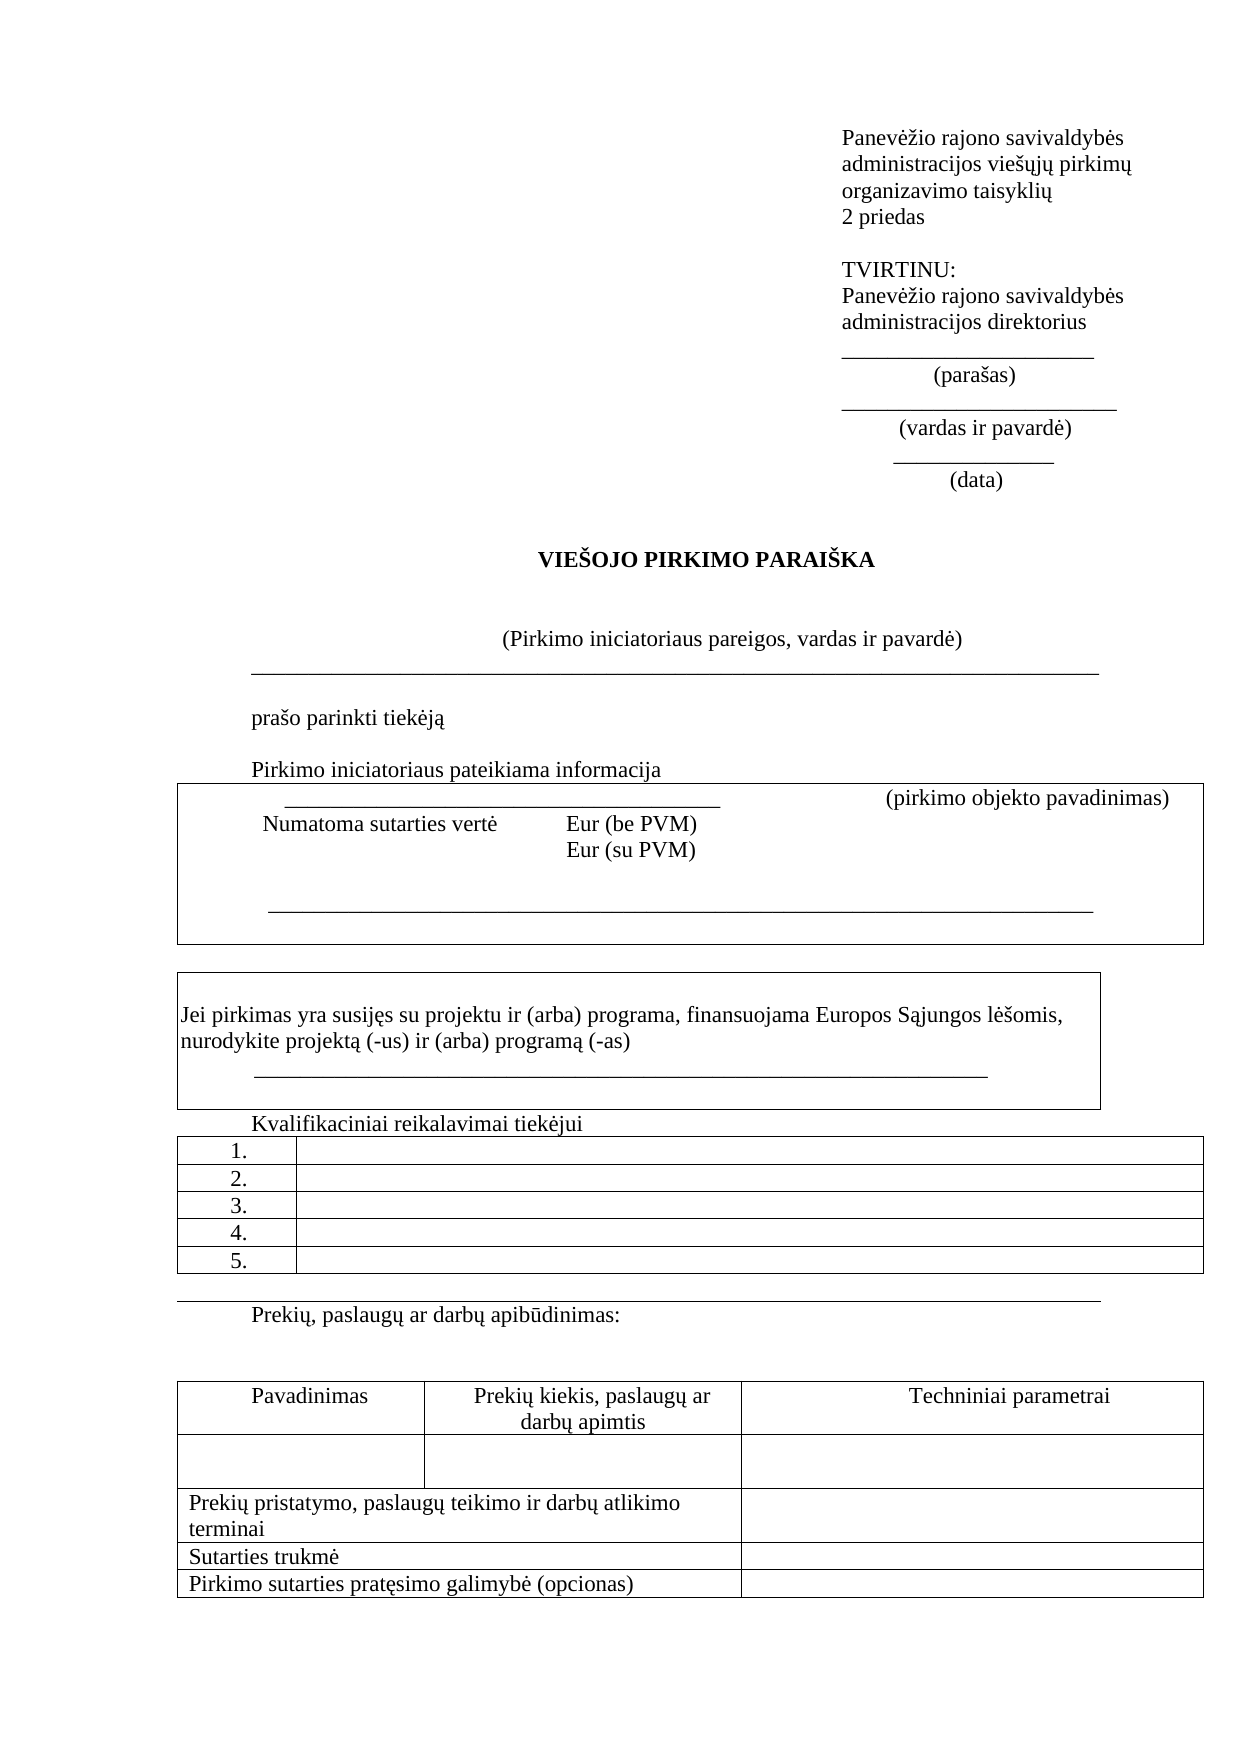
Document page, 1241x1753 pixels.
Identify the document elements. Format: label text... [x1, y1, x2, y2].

table_cell [297, 1165, 1203, 1191]
table_cell [1141, 945, 1146, 1136]
table_cell [297, 1219, 1203, 1246]
table_cell [1169, 1301, 1175, 1381]
text (parašas) [768, 361, 1167, 387]
text __________________________________________________________________________ [177, 651, 1167, 677]
table_cell [1163, 1274, 1169, 1301]
text Panevėžio rajono savivaldybės administracijos viešųjų pirkimų organizavimo taisyklių [842, 124, 1167, 203]
table_cell Pirkimo sutarties pratęsimo galimybė (opcionas) [178, 1570, 741, 1597]
table_cell [1175, 945, 1181, 1136]
table_cell 3. [178, 1192, 296, 1218]
table_cell [1141, 1274, 1146, 1301]
text ______________ [768, 440, 1167, 467]
table_cell [1163, 1301, 1169, 1381]
table_cell 1. [178, 1137, 296, 1163]
table_cell [1181, 1301, 1187, 1381]
table_cell [1146, 1274, 1156, 1301]
text Panevėžio rajono savivaldybės [768, 282, 1167, 308]
table_cell 5. [178, 1247, 296, 1273]
table_cell [1117, 1274, 1121, 1301]
table_cell [1156, 1301, 1163, 1381]
text (vardas ir pavardė) [768, 414, 1167, 440]
text 2 priedas [842, 203, 1167, 229]
table_cell [742, 1489, 1203, 1542]
table_cell [1196, 945, 1204, 1136]
table_cell [1121, 1301, 1132, 1381]
text TVIRTINU: [768, 256, 1167, 282]
table_cell [1175, 1301, 1181, 1381]
table_cell Kvalifikaciniai reikalavimai tiekėjui [177, 1110, 1101, 1136]
text ______________________ [768, 335, 1167, 361]
table_cell [1169, 945, 1175, 1136]
table_cell [1121, 1274, 1132, 1301]
table_cell [1181, 1274, 1187, 1301]
table_cell [1187, 1301, 1196, 1381]
table_cell [177, 1274, 1101, 1301]
table_cell [1101, 945, 1107, 1136]
table_cell 4. [178, 1219, 296, 1246]
table_cell [1146, 1301, 1156, 1381]
table_cell [1175, 1274, 1181, 1301]
table_cell [177, 945, 1101, 972]
table_cell Jei pirkimas yra susijęs su projektu ir (arba) programa, finansuojama Europos Sąjungos lėšomis, nurodykite projektą (-us) ir (arba) programą (-as) ________________________________________________________________ [178, 973, 1100, 1109]
table_cell Sutarties trukmė [178, 1543, 741, 1569]
text administracijos direktorius [768, 308, 1167, 335]
table_cell [1169, 1274, 1175, 1301]
table_cell [1132, 1301, 1141, 1381]
table_cell [1117, 1301, 1121, 1381]
table_cell [1108, 945, 1117, 1136]
table_cell [742, 1570, 1203, 1597]
table_cell [1187, 1274, 1196, 1301]
table_cell Pavadinimas [178, 1382, 424, 1434]
table_cell [425, 1435, 741, 1488]
table_cell [1117, 945, 1121, 1136]
table_cell [297, 1192, 1203, 1218]
table_cell [742, 1435, 1203, 1488]
table_cell [1196, 1274, 1204, 1301]
table_cell [1156, 1274, 1163, 1301]
table_cell [1101, 1274, 1107, 1301]
table_cell 2. [178, 1165, 296, 1191]
table_cell [1121, 945, 1132, 1136]
table_cell Prekių kiekis, paslaugų ar darbų apimtis [425, 1382, 741, 1434]
text ________________________ [768, 387, 1167, 414]
table_cell Prekių pristatymo, paslaugų teikimo ir darbų atlikimo terminai [178, 1489, 741, 1542]
table_cell [1141, 1301, 1146, 1381]
table_cell [742, 1543, 1203, 1569]
table_cell [1181, 945, 1187, 1136]
table_cell [297, 1247, 1203, 1273]
table_cell [1187, 945, 1196, 1136]
table_cell [1108, 1274, 1117, 1301]
table_cell [1156, 945, 1163, 1136]
table_cell [1132, 1274, 1141, 1301]
table_cell [1108, 1301, 1117, 1381]
table_cell [1196, 1301, 1204, 1381]
table_cell [1132, 945, 1141, 1136]
table_cell [178, 1435, 424, 1488]
text VIEŠOJO PIRKIMO PARAIŠKA [177, 546, 1167, 572]
text (data) [177, 467, 1167, 493]
table_cell [1101, 1301, 1107, 1381]
table_header ______________________________________ (pirkimo objekto pavadinimas) Numatoma sutarties vertė Eur (be PVM) Eur (su PVM) ________________________________________________________________________ [178, 784, 1203, 944]
table_cell Prekių, paslaugų ar darbų apibūdinimas: [177, 1302, 1101, 1381]
text prašo parinkti tiekėją [177, 704, 1167, 730]
text Pirkimo iniciatoriaus pateikiama informacija [177, 756, 1167, 783]
text (Pirkimo iniciatoriaus pareigos, vardas ir pavardė) [177, 625, 1167, 651]
table_cell [1163, 945, 1169, 1136]
table_cell Techniniai parametrai [742, 1382, 1203, 1434]
table_cell [297, 1137, 1203, 1163]
table_cell [1146, 945, 1156, 1136]
